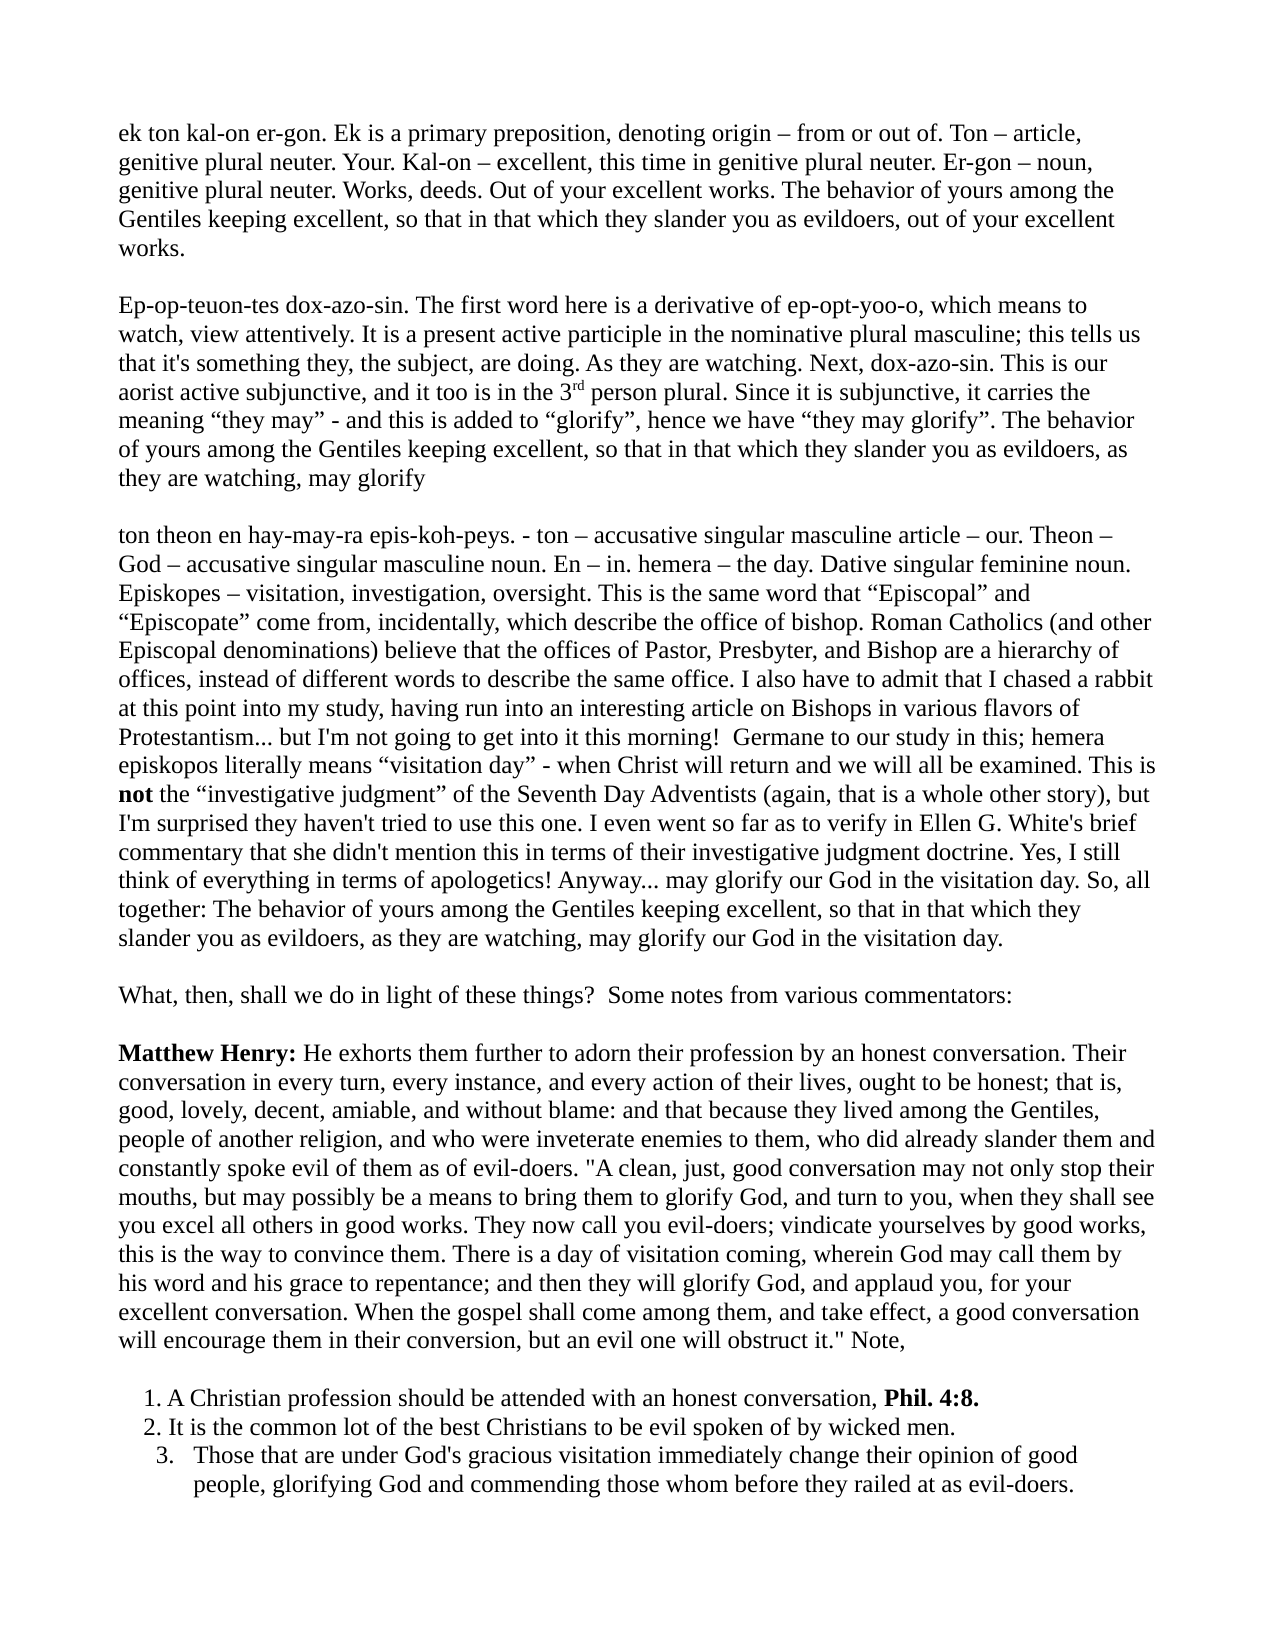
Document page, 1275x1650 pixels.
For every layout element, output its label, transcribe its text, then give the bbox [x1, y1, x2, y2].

text What, then, shall we do in light of these things? Some notes from various commentators: [118, 981, 1157, 1009]
list Those that are under God's gracious visitation immediately change their opinion of good people, glorifying God and commending those whom before they railed at as evil-doers. [156, 1441, 1157, 1498]
text 1. A Christian profession should be attended with an honest conversation, Phil. 4:8. [118, 1383, 1157, 1412]
text Matthew Henry: He exhorts them further to adorn their profession by an honest conversation. Their conversation in every turn, every instance, and every action of their lives, ought to be honest; that is, good, lovely, decent, amiable, and without blame: and that because they lived among the Gentiles, people of another religion, and who were inveterate enemies to them, who did already slander them and constantly spoke evil of them as of evil-doers. "A clean, just, good conversation may not only stop their mouths, but may possibly be a means to bring them to glorify God, and turn to you, when they shall see you excel all others in good works. They now call you evil-doers; vindicate yourselves by good works, this is the way to convince them. There is a day of visitation coming, wherein God may call them by his word and his grace to repentance; and then they will glorify God, and applaud you, for your excellent conversation. When the gospel shall come among them, and take effect, a good conversation will encourage them in their conversion, but an evil one will obstruct it." Note, [118, 1038, 1157, 1354]
text ek ton kal-on er-gon. Ek is a primary preposition, denoting origin – from or out of. Ton – article, genitive plural neuter. Your. Kal-on – excellent, this time in genitive plural neuter. Er-gon – noun, genitive plural neuter. Works, deeds. Out of your excellent works. The behavior of yours among the Gentiles keeping excellent, so that in that which they slander you as evildoers, out of your excellent works. [118, 118, 1157, 262]
text 2. It is the common lot of the best Christians to be evil spoken of by wicked men. [118, 1412, 1157, 1441]
text ton theon en hay-may-ra epis-koh-peys. - ton – accusative singular masculine article – our. Theon – God – accusative singular masculine noun. En – in. hemera – the day. Dative singular feminine noun. Episkopes – visitation, investigation, oversight. This is the same word that “Episcopal” and “Episcopate” come from, incidentally, which describe the office of bishop. Roman Catholics (and other Episcopal denominations) believe that the offices of Pastor, Presbyter, and Bishop are a hierarchy of offices, instead of different words to describe the same office. I also have to admit that I chased a rabbit at this point into my study, having run into an interesting article on Bishops in various flavors of Protestantism... but I'm not going to get into it this morning! Germane to our study in this; hemera episkopos literally means “visitation day” - when Christ will return and we will all be examined. This is not the “investigative judgment” of the Seventh Day Adventists (again, that is a whole other story), but I'm surprised they haven't tried to use this one. I even went so far as to verify in Ellen G. White's brief commentary that she didn't mention this in terms of their investigative judgment doctrine. Yes, I still think of everything in terms of apologetics! Anyway... may glorify our God in the visitation day. So, all together: The behavior of yours among the Gentiles keeping excellent, so that in that which they slander you as evildoers, as they are watching, may glorify our God in the visitation day. [118, 521, 1157, 952]
text Ep-op-teuon-tes dox-azo-sin. The first word here is a derivative of ep-opt-yoo-o, which means to watch, view attentively. It is a present active participle in the nominative plural masculine; this tells us that it's something they, the subject, are doing. As they are watching. Next, dox-azo-sin. This is our aorist active subjunctive, and it too is in the 3rd person plural. Since it is subjunctive, it carries the meaning “they may” - and this is added to “glorify”, hence we have “they may glorify”. The behavior of yours among the Gentiles keeping excellent, so that in that which they slander you as evildoers, as they are watching, may glorify [118, 291, 1157, 492]
